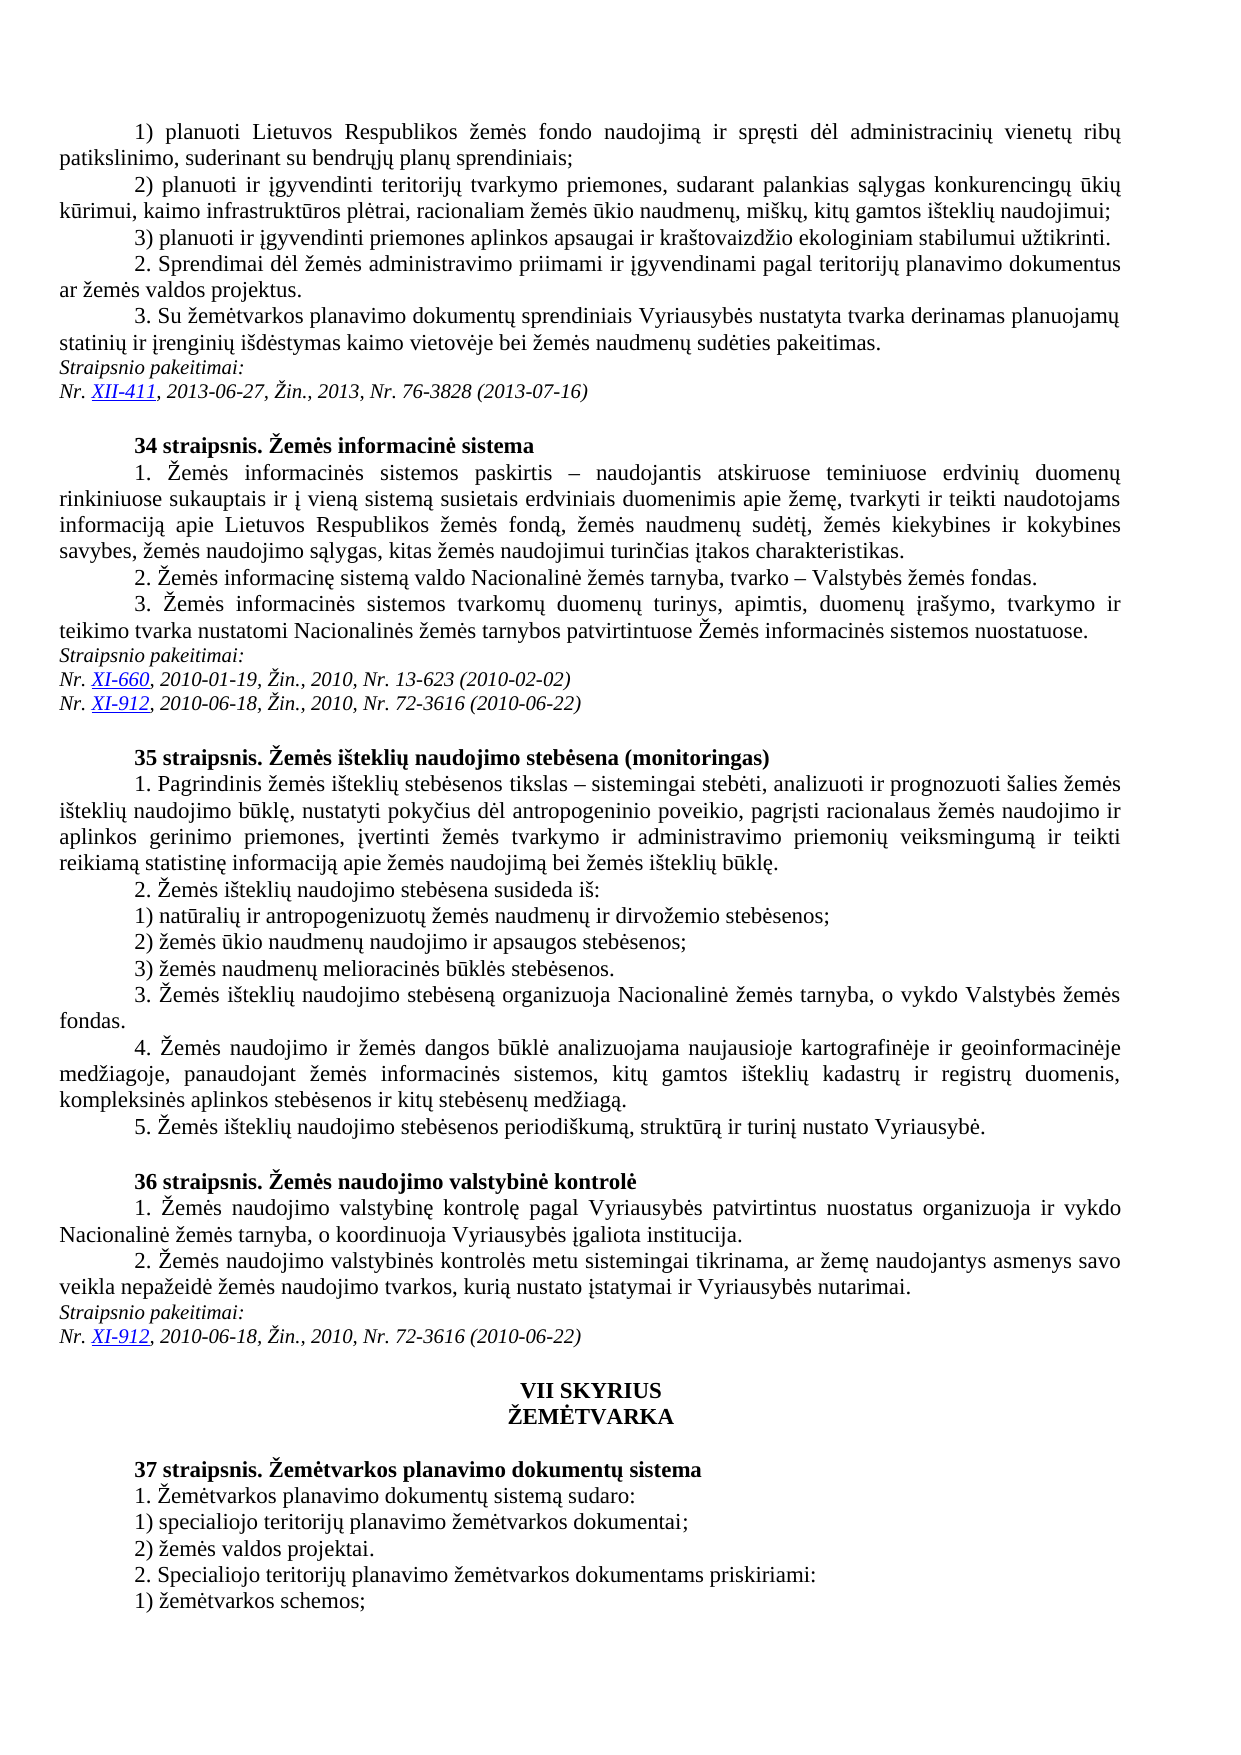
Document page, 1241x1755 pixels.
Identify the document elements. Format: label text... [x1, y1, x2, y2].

text 1) žemėtvarkos schemos; [59, 1587, 1122, 1614]
text 3) planuoti ir įgyvendinti priemones aplinkos apsaugai ir kraštovaizdžio ekologiniam stabilumui užtikrinti. [59, 223, 1122, 250]
text 34 straipsnis. Žemės informacinė sistema [59, 432, 1122, 458]
text Straipsnio pakeitimai: [59, 355, 1122, 379]
text 2. Žemės išteklių naudojimo stebėsena susideda iš: [59, 876, 1122, 902]
text 37 straipsnis. Žemėtvarkos planavimo dokumentų sistema [59, 1456, 1122, 1482]
text 2. Žemės informacinę sistemą valdo Nacionalinė žemės tarnyba, tvarko – Valstybės žemės fondas. [59, 564, 1122, 590]
text 3. Su žemėtvarkos planavimo dokumentų sprendiniais Vyriausybės nustatyta tvarka derinamas planuojamų statinių ir įrenginių išdėstymas kaimo vietovėje bei žemės naudmenų sudėties pakeitimas. [59, 303, 1121, 355]
text 3. Žemės išteklių naudojimo stebėseną organizuoja Nacionalinė žemės tarnyba, o vykdo Valstybės žemės fondas. [59, 981, 1122, 1034]
text 36 straipsnis. Žemės naudojimo valstybinė kontrolė [59, 1168, 1122, 1194]
text 3. Žemės informacinės sistemos tvarkomų duomenų turinys, apimtis, duomenų įrašymo, tvarkymo ir teikimo tvarka nustatomi Nacionalinės žemės tarnybos patvirtintuose Žemės informacinės sistemos nuostatuose. [59, 590, 1122, 643]
text 2. Specialiojo teritorijų planavimo žemėtvarkos dokumentams priskiriami: [59, 1561, 1122, 1587]
text Nr. XI-660, 2010-01-19, Žin., 2010, Nr. 13-623 (2010-02-02) [59, 667, 1122, 691]
text 2. Žemės naudojimo valstybinės kontrolės metu sistemingai tikrinama, ar žemę naudojantys asmenys savo veikla nepažeidė žemės naudojimo tvarkos, kurią nustato įstatymai ir Vyriausybės nutarimai. [59, 1247, 1122, 1300]
text 4. Žemės naudojimo ir žemės dangos būklė analizuojama naujausioje kartografinėje ir geoinformacinėje medžiagoje, panaudojant žemės informacinės sistemos, kitų gamtos išteklių kadastrų ir registrų duomenis, kompleksinės aplinkos stebėsenos ir kitų stebėsenų medžiagą. [59, 1034, 1122, 1113]
text 35 straipsnis. Žemės išteklių naudojimo stebėsena (monitoringas) [59, 744, 1122, 770]
subtitle VII skyrius [59, 1377, 1122, 1403]
text 2) planuoti ir įgyvendinti teritorijų tvarkymo priemones, sudarant palankias sąlygas konkurencingų ūkių kūrimui, kaimo infrastruktūros plėtrai, racionaliam žemės ūkio naudmenų, miškų, kitų gamtos išteklių naudojimui; [59, 171, 1122, 223]
text Straipsnio pakeitimai: [59, 1300, 1122, 1324]
text 1. Žemės naudojimo valstybinę kontrolę pagal Vyriausybės patvirtintus nuostatus organizuoja ir vykdo Nacionalinė žemės tarnyba, o koordinuoja Vyriausybės įgaliota institucija. [59, 1194, 1122, 1247]
text 2) žemės ūkio naudmenų naudojimo ir apsaugos stebėsenos; [59, 928, 1122, 955]
text 2) žemės valdos projektai. [59, 1535, 1122, 1561]
subtitle Žemėtvarka [59, 1403, 1122, 1429]
text Straipsnio pakeitimai: [59, 643, 1122, 667]
text Nr. XII-411, 2013-06-27, Žin., 2013, Nr. 76-3828 (2013-07-16) [59, 379, 1122, 403]
text 1) specialiojo teritorijų planavimo žemėtvarkos dokumentai; [59, 1508, 1122, 1535]
text 1. Pagrindinis žemės išteklių stebėsenos tikslas – sistemingai stebėti, analizuoti ir prognozuoti šalies žemės išteklių naudojimo būklę, nustatyti pokyčius dėl antropogeninio poveikio, pagrįsti racionalaus žemės naudojimo ir aplinkos gerinimo priemones, įvertinti žemės tvarkymo ir administravimo priemonių veiksmingumą ir teikti reikiamą statistinę informaciją apie žemės naudojimą bei žemės išteklių būklę. [59, 770, 1122, 876]
text 5. Žemės išteklių naudojimo stebėsenos periodiškumą, struktūrą ir turinį nustato Vyriausybė. [59, 1113, 1122, 1139]
text Nr. XI-912, 2010-06-18, Žin., 2010, Nr. 72-3616 (2010-06-22) [59, 1324, 1122, 1348]
text 1. Žemės informacinės sistemos paskirtis – naudojantis atskiruose teminiuose erdvinių duomenų rinkiniuose sukauptais ir į vieną sistemą susietais erdviniais duomenimis apie žemę, tvarkyti ir teikti naudotojams informaciją apie Lietuvos Respublikos žemės fondą, žemės naudmenų sudėtį, žemės kiekybines ir kokybines savybes, žemės naudojimo sąlygas, kitas žemės naudojimui turinčias įtakos charakteristikas. [59, 458, 1122, 564]
text 1) planuoti Lietuvos Respublikos žemės fondo naudojimą ir spręsti dėl administracinių vienetų ribų patikslinimo, suderinant su bendrųjų planų sprendiniais; [59, 118, 1122, 171]
text 3) žemės naudmenų melioracinės būklės stebėsenos. [59, 955, 1122, 981]
text Nr. XI-912, 2010-06-18, Žin., 2010, Nr. 72-3616 (2010-06-22) [59, 691, 1122, 715]
text 2. Sprendimai dėl žemės administravimo priimami ir įgyvendinami pagal teritorijų planavimo dokumentus ar žemės valdos projektus. [59, 250, 1122, 303]
text 1) natūralių ir antropogenizuotų žemės naudmenų ir dirvožemio stebėsenos; [59, 902, 1122, 928]
text 1. Žemėtvarkos planavimo dokumentų sistemą sudaro: [59, 1482, 1122, 1508]
